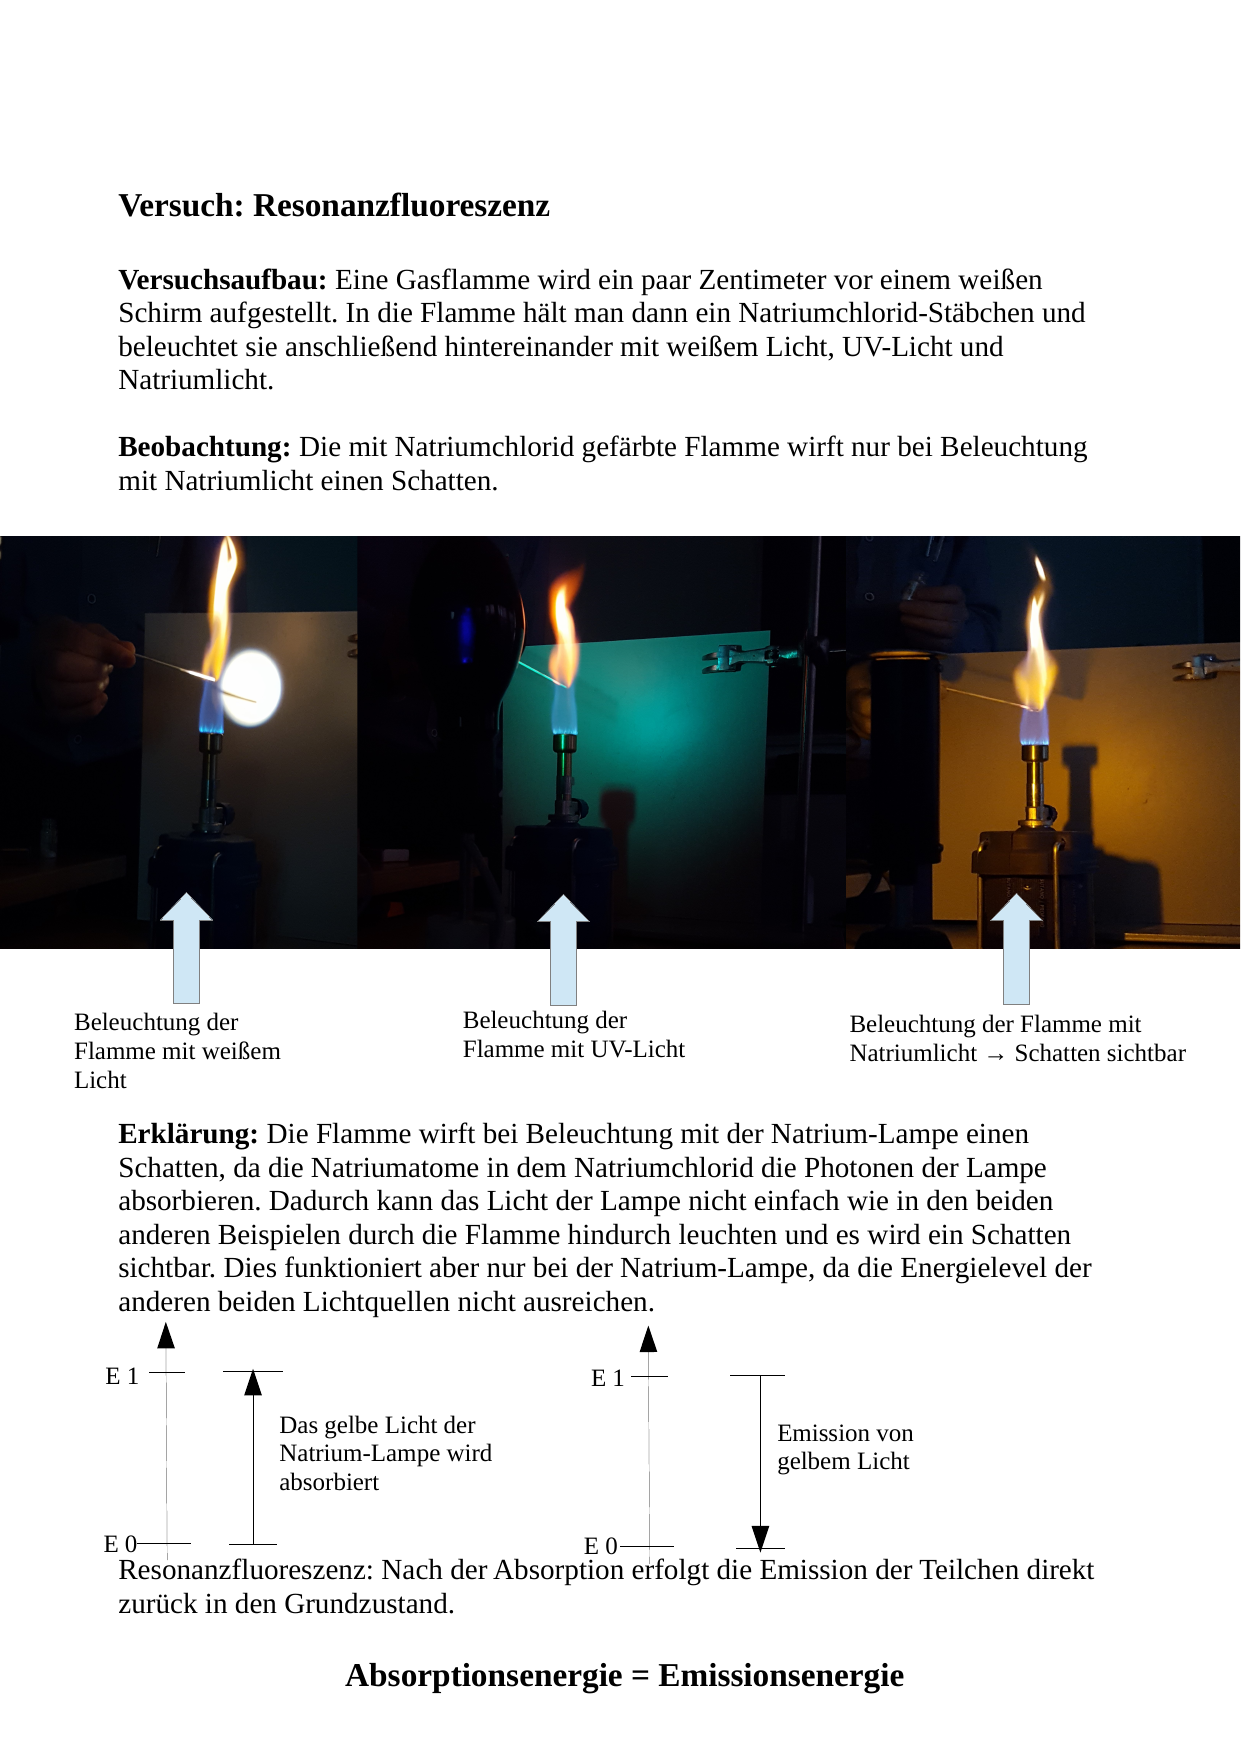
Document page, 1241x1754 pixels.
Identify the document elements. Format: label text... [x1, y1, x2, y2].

picture [357, 536, 1047, 949]
text Resonanzfluoreszenz: Nach der Absorption erfolgt die Emission der Teilchen direkt zurück in den Grundzustand. [118, 1552, 1122, 1619]
picture [0, 536, 129, 949]
text Beobachtung: Die mit Natriumchlorid gefärbte Flamme wirft nur bei Beleuchtung mit Natriumlicht einen Schatten. [118, 429, 1122, 497]
text Versuch: Resonanzfluoreszenz [118, 185, 1122, 223]
text Versuchsaufbau: Eine Gasflamme wird ein paar Zentimeter vor einem weißen Schirm aufgestellt. In die Flamme hält man dann ein Natriumchlorid-Stäbchen und beleuchtet sie anschließend hintereinander mit weißem Licht, UV-Licht und Natriumlicht. [118, 262, 1122, 396]
text Erklärung: Die Flamme wirft bei Beleuchtung mit der Natrium-Lampe einen Schatten, da die Natriumatome in dem Natriumchlorid die Photonen der Lampe absorbieren. Dadurch kann das Licht der Lampe nicht einfach wie in den beiden anderen Beispielen durch die Flamme hindurch leuchten und es wird ein Schatten sichtbar. Dies funktioniert aber nur bei der Natrium-Lampe, da die Energielevel der anderen beiden Lichtquellen nicht ausreichen. [118, 1116, 1122, 1318]
